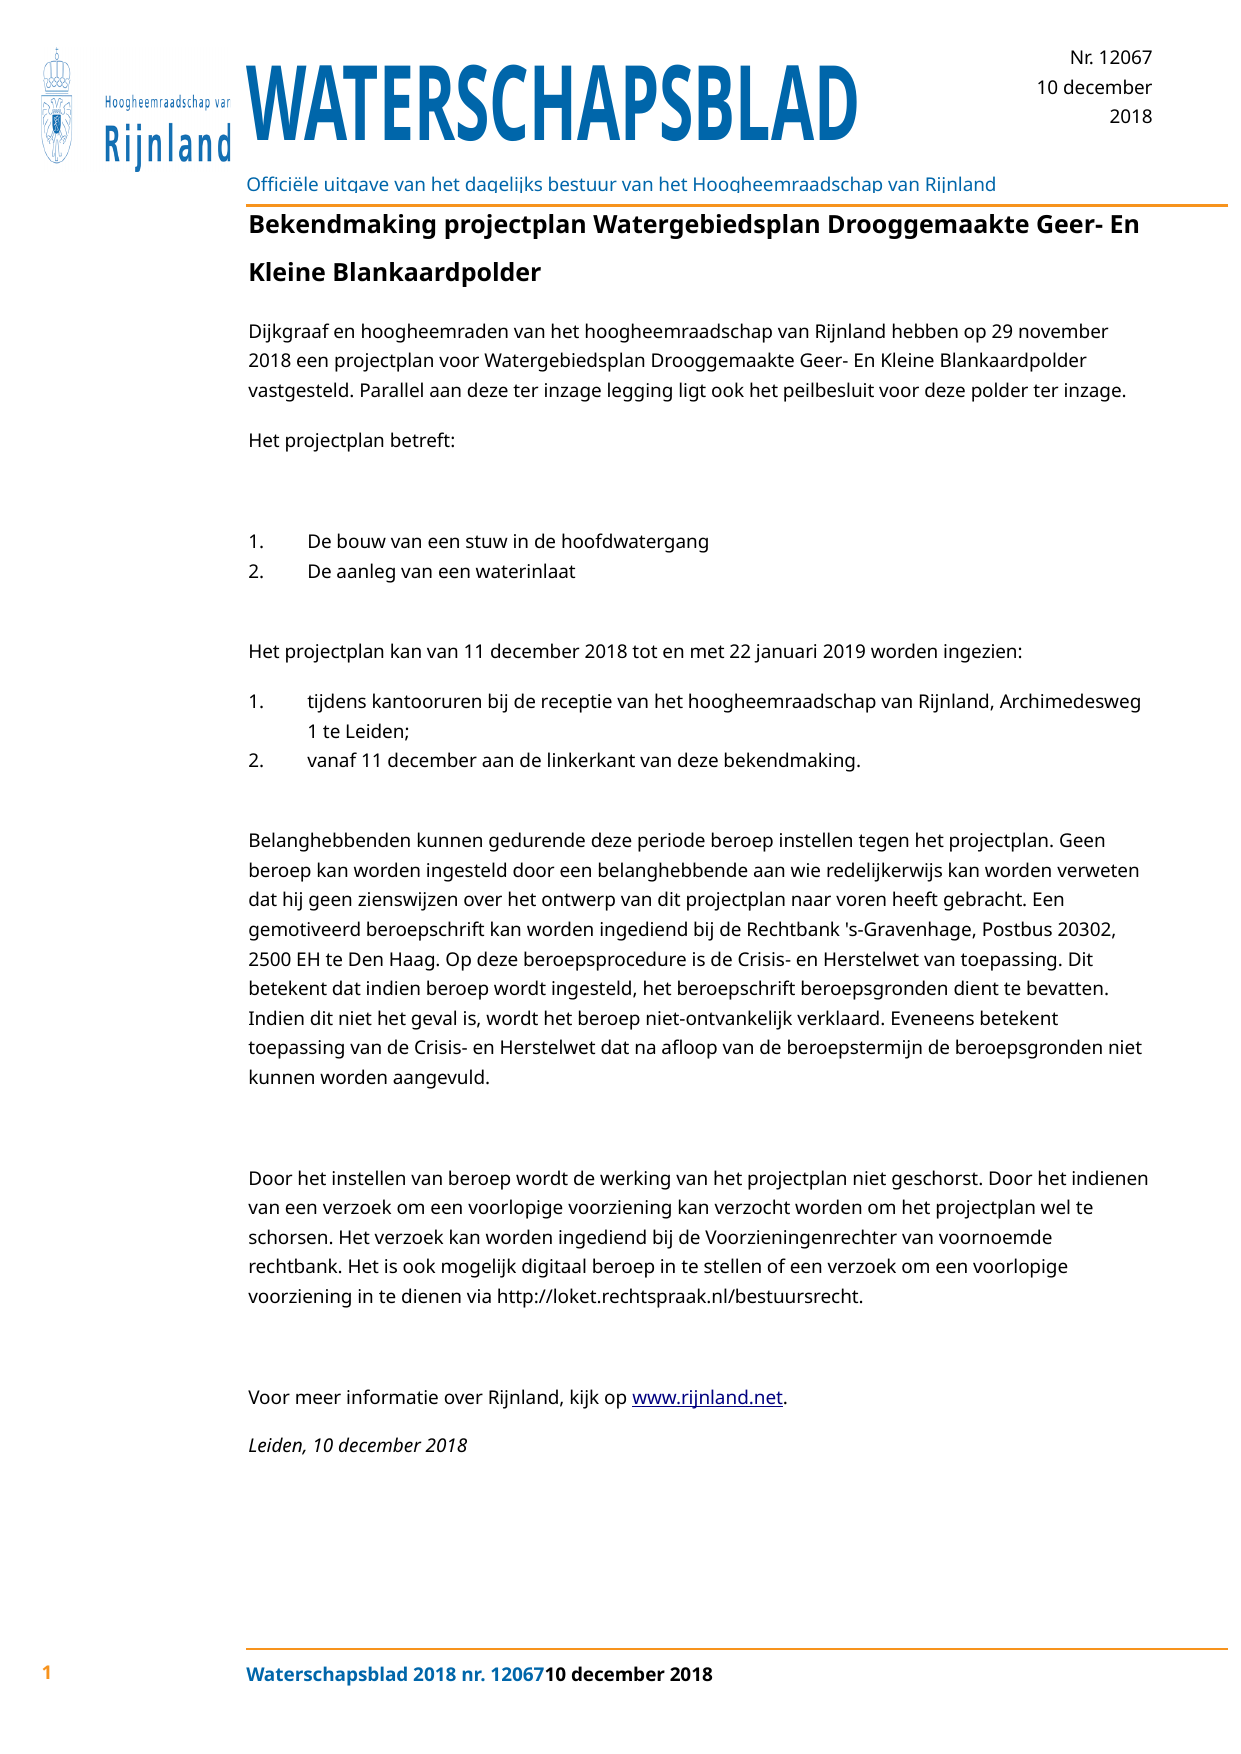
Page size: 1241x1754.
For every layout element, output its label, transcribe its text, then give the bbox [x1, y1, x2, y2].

list De aanleg van een waterinlaat [248, 558, 1152, 584]
text Leiden, 10 december 2018 [248, 1432, 1152, 1458]
text Dijkgraaf en hoogheemraden van het hoogheemraadschap van Rijnland hebben op 29 november 2018 een projectplan voor Watergebiedsplan Drooggemaakte Geer- En Kleine Blankaardpolder vastgesteld. Parallel aan deze ter inzage legging ligt ook het peilbesluit voor deze polder ter inzage. [248, 318, 1152, 403]
list vanaf 11 december aan de linkerkant van deze bekendmaking. [248, 747, 1152, 773]
text Belanghebbenden kunnen gedurende deze periode beroep instellen tegen het projectplan. Geen beroep kan worden ingesteld door een belanghebbende aan wie redelijkerwijs kan worden verweten dat hij geen zienswijzen over het ontwerp van dit projectplan naar voren heeft gebracht. Een gemotiveerd beroepschrift kan worden ingediend bij de Rechtbank 's-Gravenhage, Postbus 20302, 2500 EH te Den Haag. Op deze beroepsprocedure is de Crisis- en Herstelwet van toepassing. Dit betekent dat indien beroep wordt ingesteld, het beroepschrift beroepsgronden dient te bevatten. Indien dit niet het geval is, wordt het beroep niet-ontvankelijk verklaard. Eveneens betekent toepassing van de Crisis- en Herstelwet dat na afloop van de beroepstermijn de beroepsgronden niet kunnen worden aangevuld. [248, 827, 1152, 1090]
text Het projectplan betreft: [248, 427, 1152, 453]
text Het projectplan kan van 11 december 2018 tot en met 22 januari 2019 worden ingezien: [248, 638, 1152, 664]
picture [41, 47, 231, 172]
list De bouw van een stuw in de hoofdwatergang [248, 528, 1152, 554]
text Bekendmaking projectplan Watergebiedsplan Drooggemaakte Geer- En Kleine Blankaardpolder [248, 207, 1152, 288]
text Voor meer informatie over Rijnland, kijk op www.rijnland.net. [248, 1384, 1152, 1410]
list tijdens kantooruren bij de receptie van het hoogheemraadschap van Rijnland, Archimedesweg 1 te Leiden; [248, 688, 1152, 744]
text Door het instellen van beroep wordt de werking van het projectplan niet geschorst. Door het indienen van een verzoek om een voorlopige voorziening kan verzocht worden om het projectplan wel te schorsen. Het verzoek kan worden ingediend bij de Voorzieningenrechter van voornoemde rechtbank. Het is ook mogelijk digitaal beroep in te stellen of een verzoek om een voorlopige voorziening in te dienen via http://loket.rechtspraak.nl/bestuursrecht. [248, 1165, 1152, 1309]
